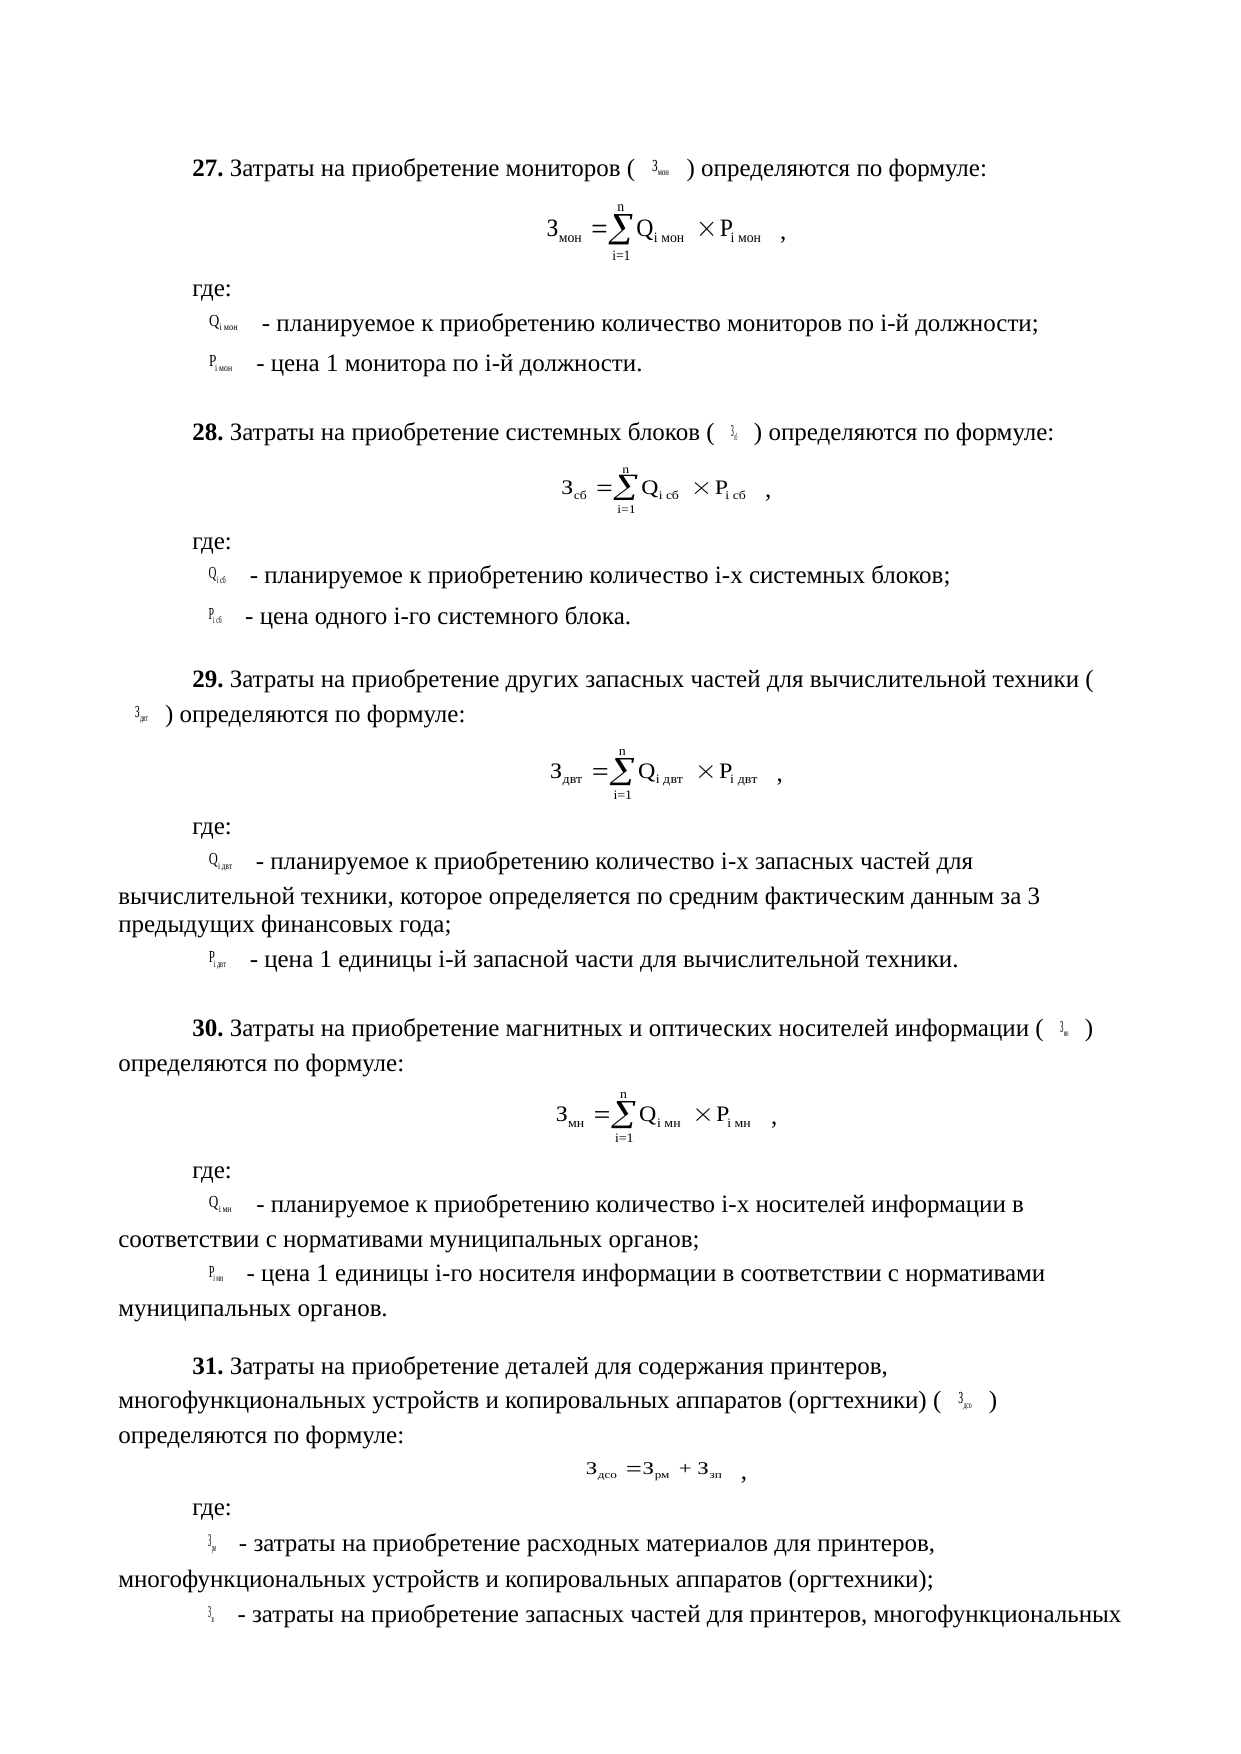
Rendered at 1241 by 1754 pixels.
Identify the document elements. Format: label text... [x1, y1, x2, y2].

text - затраты на приобретение запасных частей для принтеров, многофункциональных устройств и копировальных аппаратов (оргтехники). [118, 1593, 1122, 1634]
text - цена 1 монитора по i-й должности. [118, 342, 1122, 383]
text где: [118, 526, 1122, 554]
text , [118, 1449, 1122, 1492]
text где: [118, 1155, 1122, 1183]
text , [118, 187, 1122, 273]
text 30. Затраты на приобретение магнитных и оптических носителей информации () определяются по формуле: [118, 1007, 1122, 1077]
text - цена 1 единицы i-й запасной части для вычислительной техники. [118, 938, 1122, 979]
text - цена одного i-го системного блока. [118, 595, 1122, 636]
text 31. Затраты на приобретение деталей для содержания принтеров, многофункциональных устройств и копировальных аппаратов (оргтехники) () определяются по формуле: [118, 1351, 1122, 1449]
text - планируемое к приобретению количество i-х запасных частей для вычислительной техники, которое определяется по средним фактическим данным за 3 предыдущих финансовых года; [118, 840, 1122, 938]
text - планируемое к приобретению количество мониторов по i-й должности; [118, 302, 1122, 342]
text 28. Затраты на приобретение системных блоков () определяются по формуле: [118, 412, 1122, 452]
text - планируемое к приобретению количество i-х системных блоков; [118, 554, 1122, 595]
text 29. Затраты на приобретение других запасных частей для вычислительной техники () определяются по формуле: [118, 664, 1122, 733]
text где: [118, 273, 1122, 302]
text , [118, 452, 1122, 526]
text где: [118, 1492, 1122, 1521]
text 27. Затраты на приобретение мониторов () определяются по формуле: [118, 147, 1122, 187]
text , [118, 733, 1122, 811]
text где: [118, 811, 1122, 840]
text - цена 1 единицы i-го носителя информации в соответствии с нормативами муниципальных органов. [118, 1253, 1122, 1322]
text - планируемое к приобретению количество i-х носителей информации в соответствии с нормативами муниципальных органов; [118, 1183, 1122, 1253]
text , [118, 1077, 1122, 1155]
text - затраты на приобретение расходных материалов для принтеров, многофункциональных устройств и копировальных аппаратов (оргтехники); [118, 1521, 1122, 1593]
